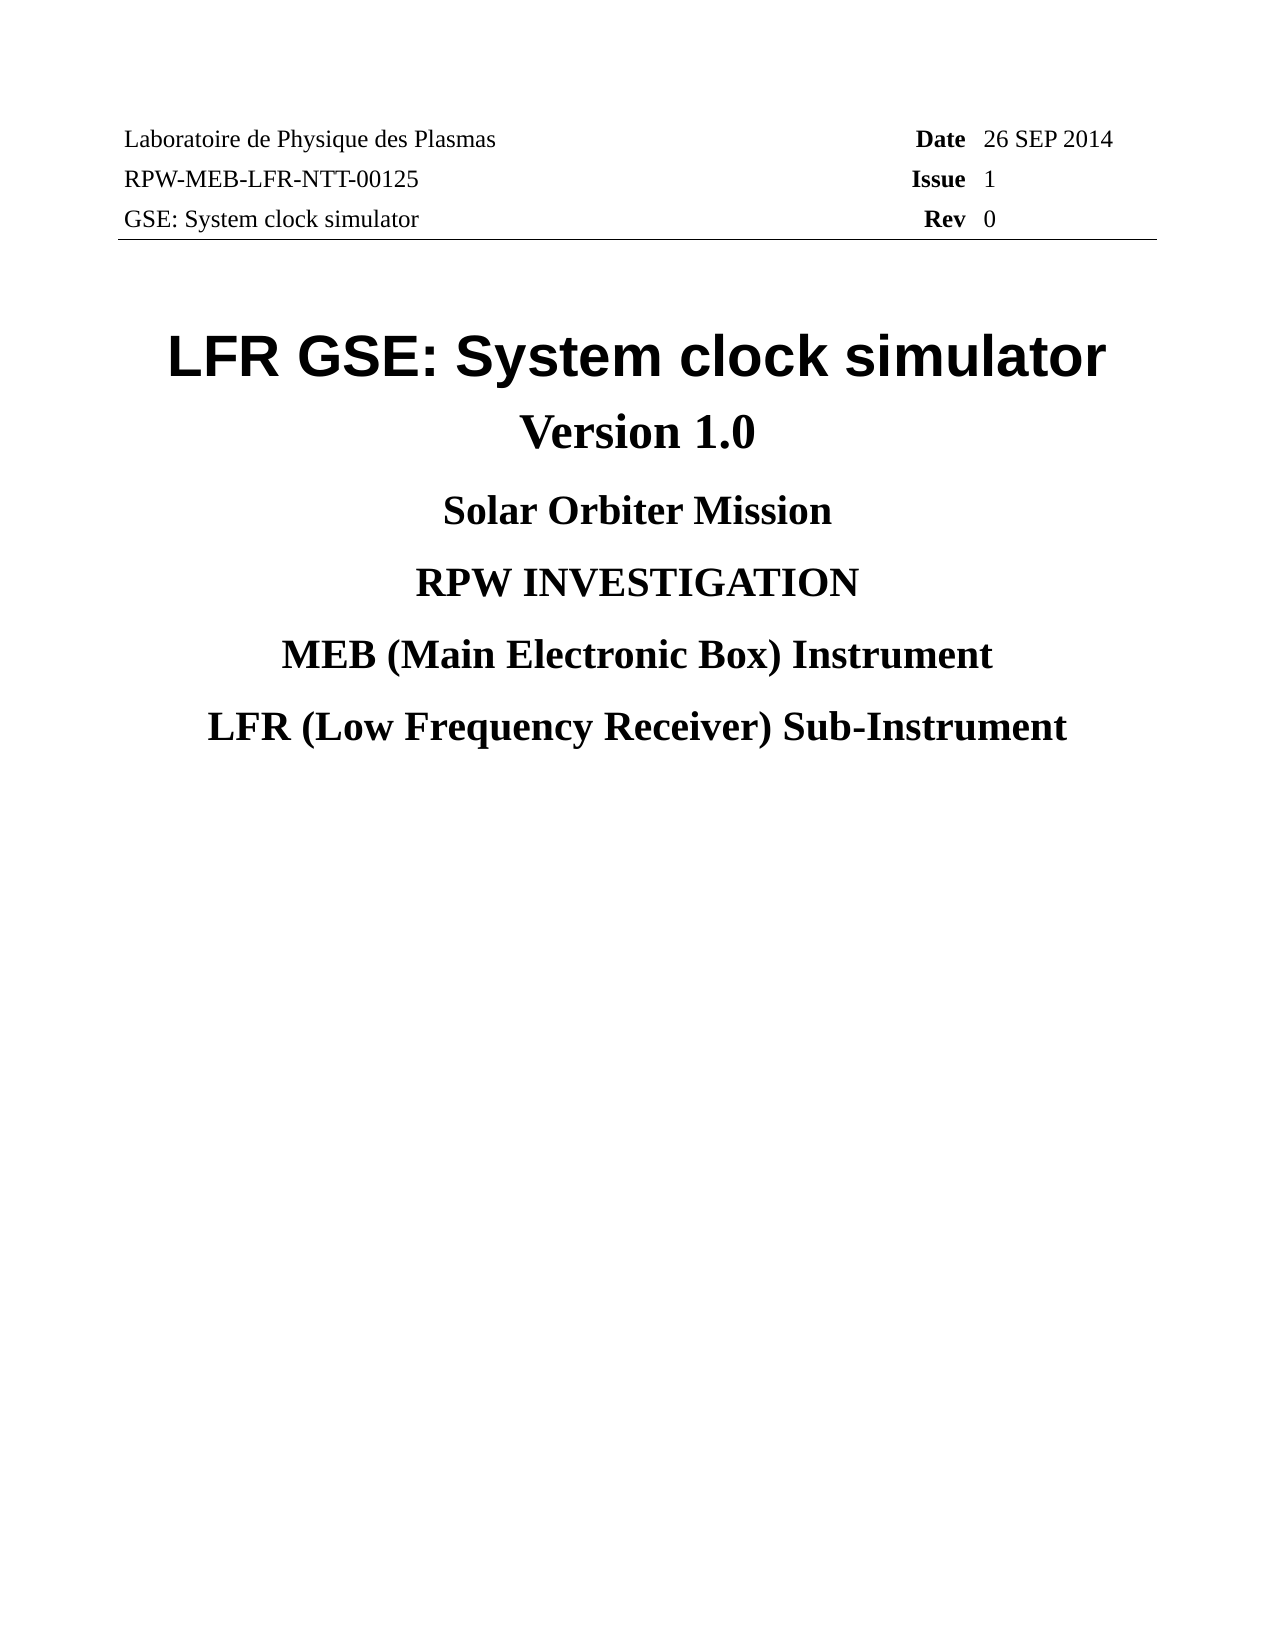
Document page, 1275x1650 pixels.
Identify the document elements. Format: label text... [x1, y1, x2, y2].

text Version 1.0 [118, 402, 1157, 459]
text RPW INVESTIGATION [118, 557, 1157, 605]
text Solar Orbiter Mission [118, 485, 1157, 533]
text LFR (Low Frequency Receiver) Sub-Instrument [118, 701, 1157, 749]
text MEB (Main Electronic Box) Instrument [118, 629, 1157, 677]
title LFR GSE: System clock simulator [118, 322, 1157, 389]
